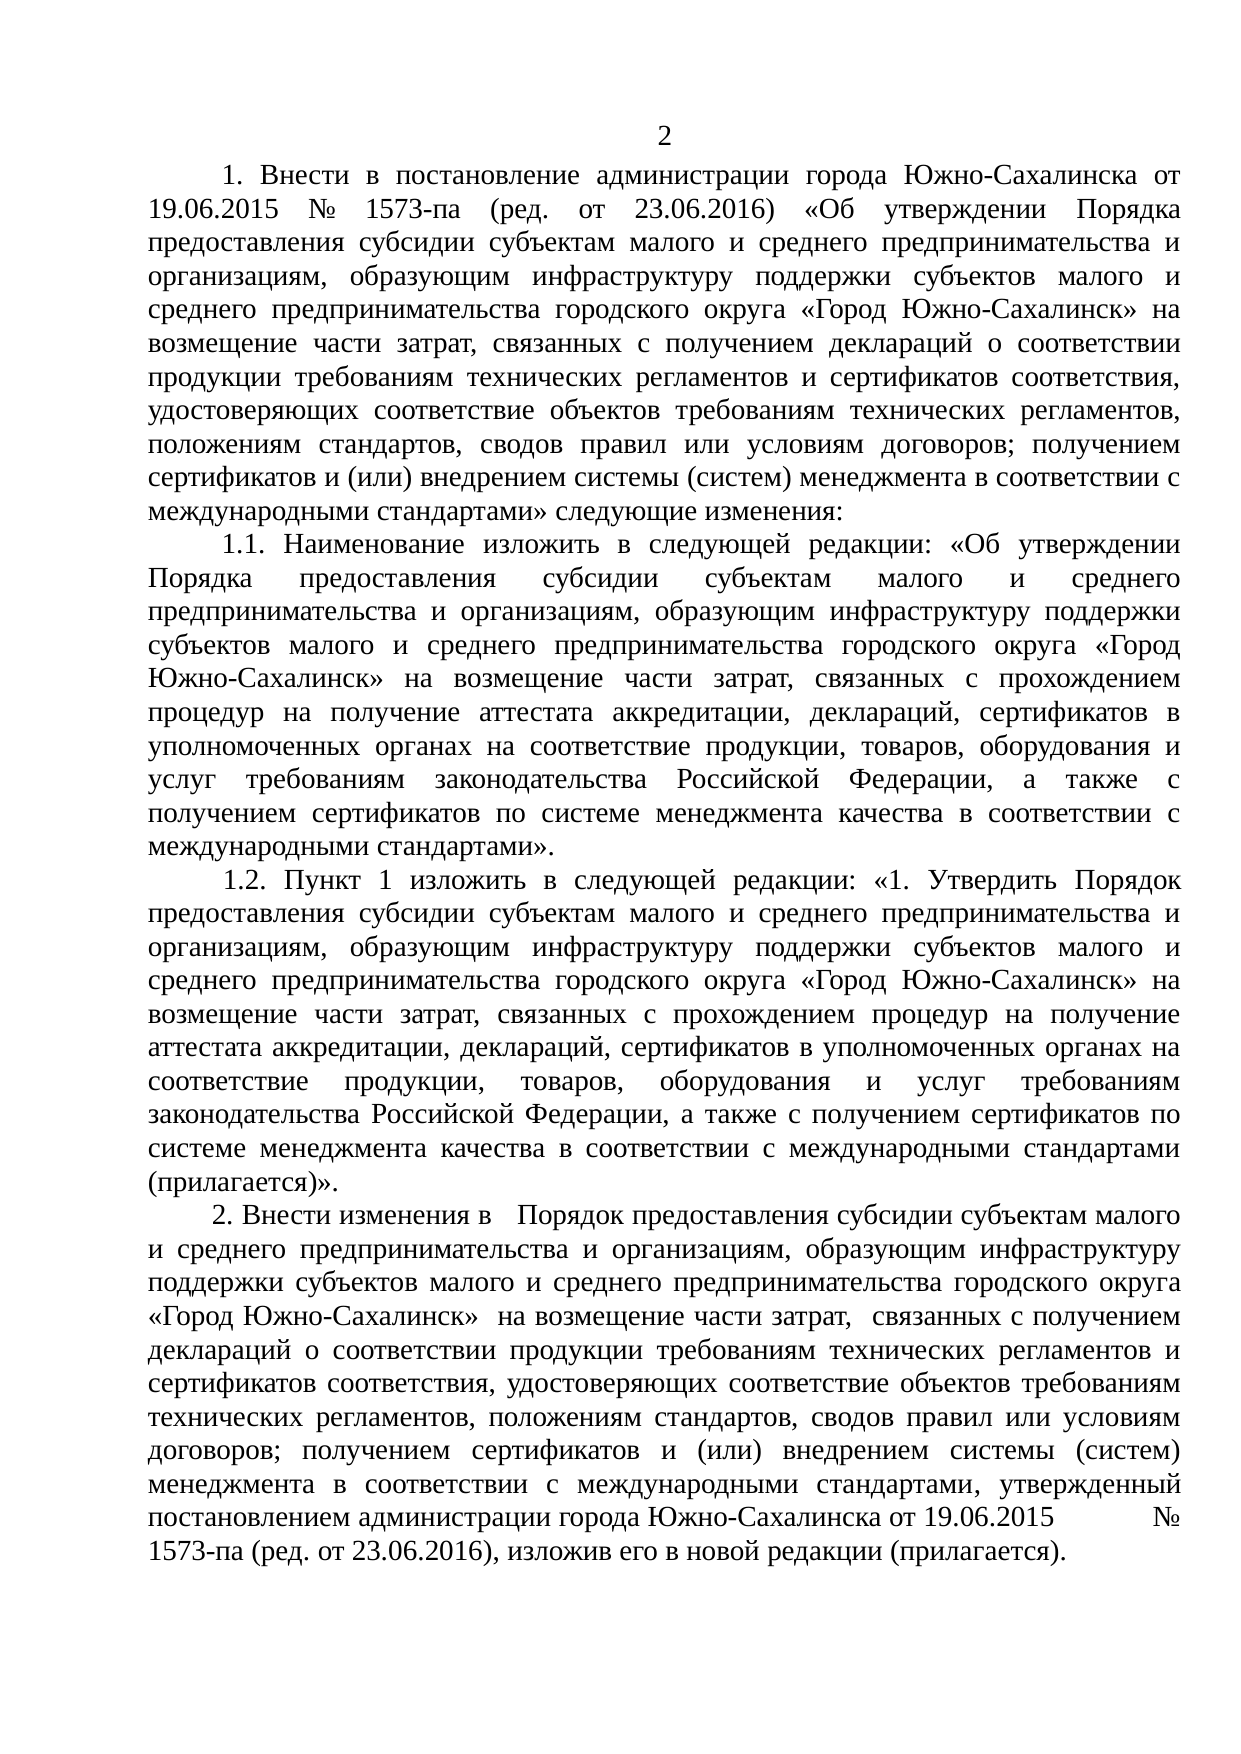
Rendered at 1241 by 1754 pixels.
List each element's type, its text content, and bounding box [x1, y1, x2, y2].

text 1.2. Пункт 1 изложить в следующей редакции: «1. Утвердить Порядок предоставления субсидии субъектам малого и среднего предпринимательства и организациям, образующим инфраструктуру поддержки субъектов малого и среднего предпринимательства городского округа «Город Южно-Сахалинск» на возмещение части затрат, связанных с прохождением процедур на получение аттестата аккредитации, деклараций, сертификатов в уполномоченных органах на соответствие продукции, товаров, оборудования и услуг требованиям законодательства Российской Федерации, а также с получением сертификатов по системе менеджмента качества в соответствии с международными стандартами (прилагается)». [148, 862, 1181, 1197]
text 1.1. Наименование изложить в следующей редакции: «Об утверждении Порядка предоставления субсидии субъектам малого и среднего предпринимательства и организациям, образующим инфраструктуру поддержки субъектов малого и среднего предпринимательства городского округа «Город Южно-Сахалинск» на возмещение части затрат, связанных с прохождением процедур на получение аттестата аккредитации, деклараций, сертификатов в уполномоченных органах на соответствие продукции, товаров, оборудования и услуг требованиям законодательства Российской Федерации, а также с получением сертификатов по системе менеджмента качества в соответствии с международными стандартами». [148, 527, 1181, 862]
list 2. Внести изменения в Порядок предоставления субсидии субъектам малого и среднего предпринимательства и организациям, образующим инфраструктуру поддержки субъектов малого и среднего предпринимательства городского округа «Город Южно-Сахалинск» на возмещение части затрат, связанных с получением деклараций о соответствии продукции требованиям технических регламентов и сертификатов соответствия, удостоверяющих соответствие объектов требованиям технических регламентов, положениям стандартов, сводов правил или условиям договоров; получением сертификатов и (или) внедрением системы (систем) менеджмента в соответствии с международными стандартами, утвержденный постановлением администрации города Южно-Сахалинска от 19.06.2015 № 1573-па (ред. от 23.06.2016), изложив его в новой редакции (прилагается). [112, 1197, 1181, 1567]
text 1. Внести в постановление администрации города Южно-Сахалинска от 19.06.2015 № 1573-па (ред. от 23.06.2016) «Об утверждении Порядка предоставления субсидии субъектам малого и среднего предпринимательства и организациям, образующим инфраструктуру поддержки субъектов малого и среднего предпринимательства городского округа «Город Южно-Сахалинск» на возмещение части затрат, связанных с получением деклараций о соответствии продукции требованиям технических регламентов и сертификатов соответствия, удостоверяющих соответствие объектов требованиям технических регламентов, положениям стандартов, сводов правил или условиям договоров; получением сертификатов и (или) внедрением системы (систем) менеджмента в соответствии с международными стандартами» следующие изменения: [148, 158, 1181, 527]
